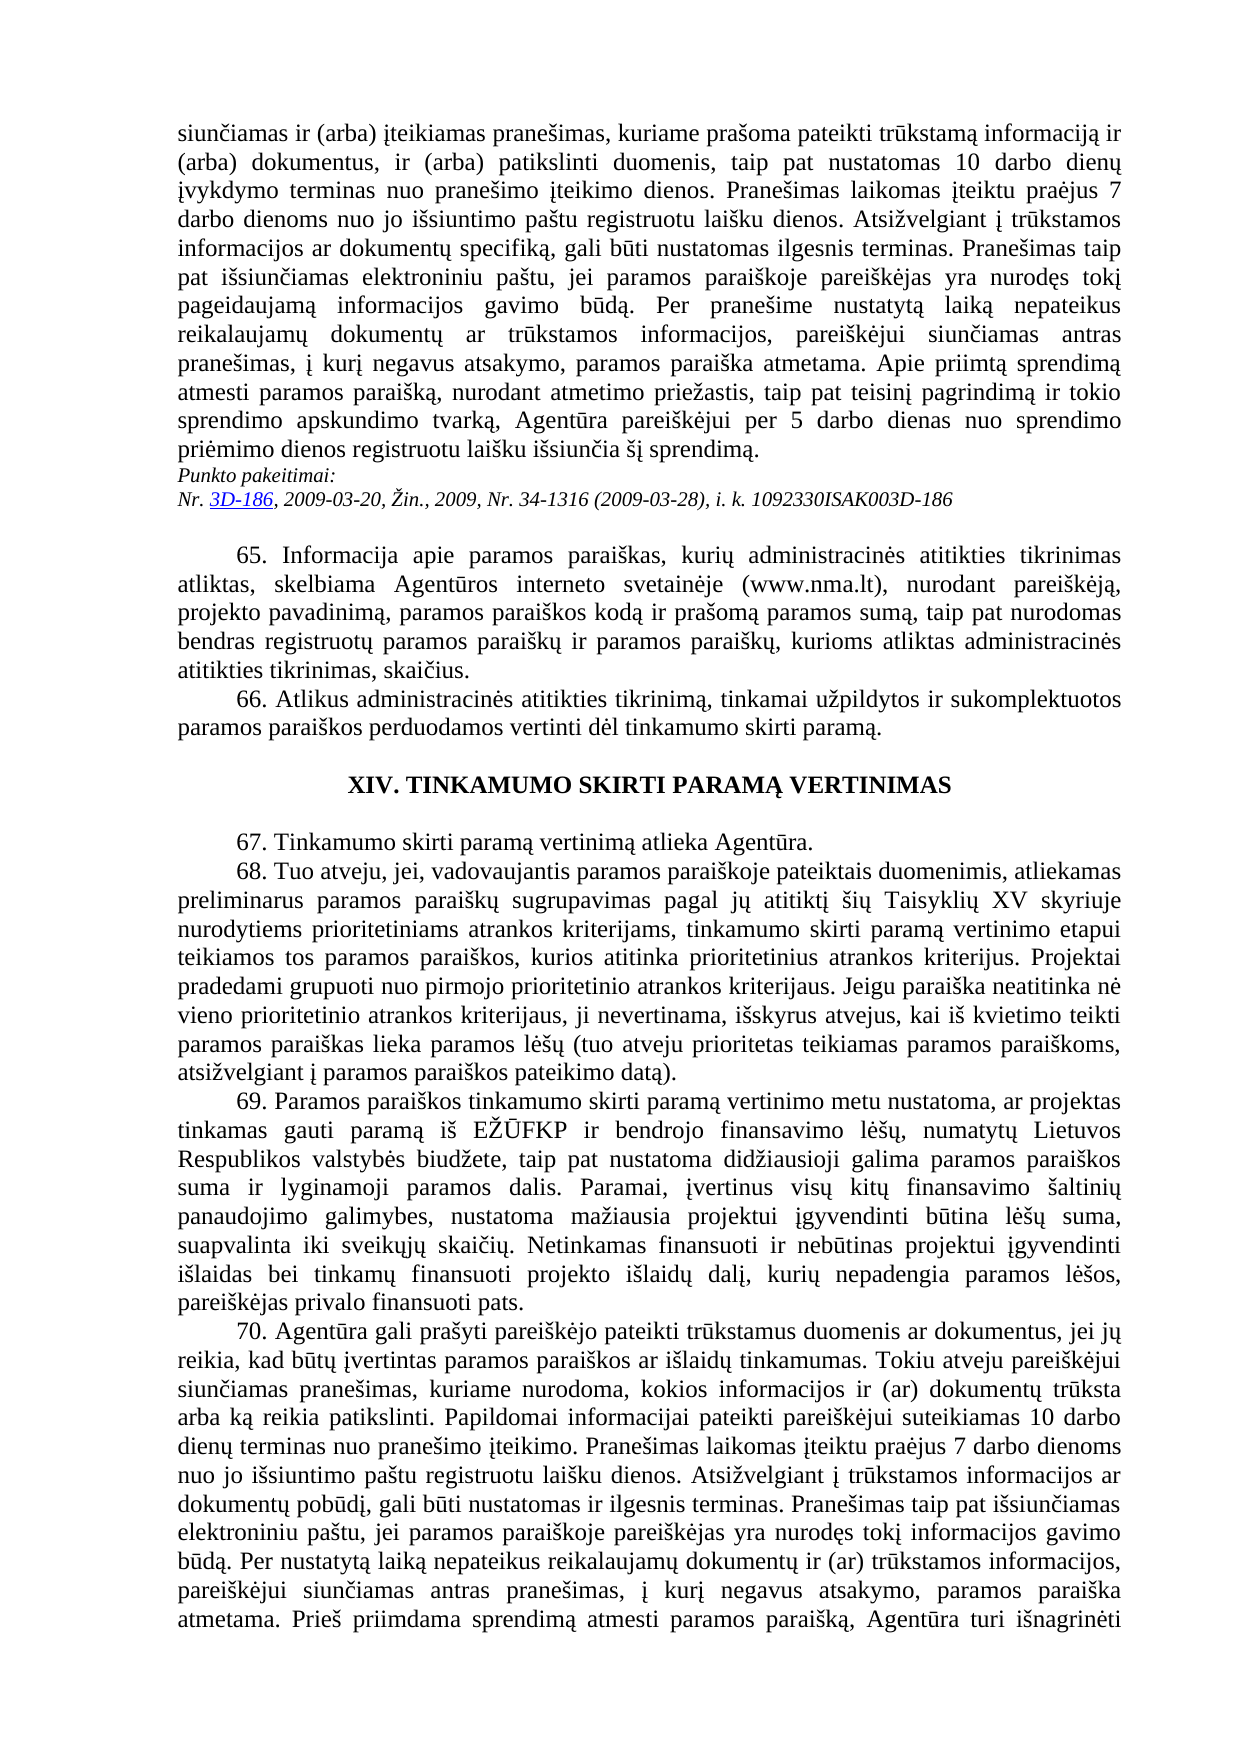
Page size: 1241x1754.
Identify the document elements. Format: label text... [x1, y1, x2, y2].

text 70. Agentūra gali prašyti pareiškėjo pateikti trūkstamus duomenis ar dokumentus, jei jų reikia, kad būtų įvertintas paramos paraiškos ar išlaidų tinkamumas. Tokiu atveju pareiškėjui siunčiamas pranešimas, kuriame nurodoma, kokios informacijos ir (ar) dokumentų trūksta arba ką reikia patikslinti. Papildomai informacijai pateikti pareiškėjui suteikiamas 10 darbo dienų terminas nuo pranešimo įteikimo. Pranešimas laikomas įteiktu praėjus 7 darbo dienoms nuo jo išsiuntimo paštu registruotu laišku dienos. Atsižvelgiant į trūkstamos informacijos ar dokumentų pobūdį, gali būti nustatomas ir ilgesnis terminas. Pranešimas taip pat išsiunčiamas elektroniniu paštu, jei paramos paraiškoje pareiškėjas yra nurodęs tokį informacijos gavimo būdą. Per nustatytą laiką nepateikus reikalaujamų dokumentų ir (ar) trūkstamos informacijos, pareiškėjui siunčiamas antras pranešimas, į kurį negavus atsakymo, paramos paraiška atmetama. Prieš priimdama sprendimą atmesti paramos paraišką, Agentūra turi išnagrinėti [177, 1316, 1122, 1632]
text siunčiamas ir (arba) įteikiamas pranešimas, kuriame prašoma pateikti trūkstamą informaciją ir (arba) dokumentus, ir (arba) patikslinti duomenis, taip pat nustatomas 10 darbo dienų įvykdymo terminas nuo pranešimo įteikimo dienos. Pranešimas laikomas įteiktu praėjus 7 darbo dienoms nuo jo išsiuntimo paštu registruotu laišku dienos. Atsižvelgiant į trūkstamos informacijos ar dokumentų specifiką, gali būti nustatomas ilgesnis terminas. Pranešimas taip pat išsiunčiamas elektroniniu paštu, jei paramos paraiškoje pareiškėjas yra nurodęs tokį pageidaujamą informacijos gavimo būdą. Per pranešime nustatytą laiką nepateikus reikalaujamų dokumentų ar trūkstamos informacijos, pareiškėjui siunčiamas antras pranešimas, į kurį negavus atsakymo, paramos paraiška atmetama. Apie priimtą sprendimą atmesti paramos paraišką, nurodant atmetimo priežastis, taip pat teisinį pagrindimą ir tokio sprendimo apskundimo tvarką, Agentūra pareiškėjui per 5 darbo dienas nuo sprendimo priėmimo dienos registruotu laišku išsiunčia šį sprendimą. [177, 118, 1122, 463]
text 66. Atlikus administracinės atitikties tikrinimą, tinkamai užpildytos ir sukomplektuotos paramos paraiškos perduodamos vertinti dėl tinkamumo skirti paramą. [177, 684, 1122, 741]
text 69. Paramos paraiškos tinkamumo skirti paramą vertinimo metu nustatoma, ar projektas tinkamas gauti paramą iš EŽŪFKP ir bendrojo finansavimo lėšų, numatytų Lietuvos Respublikos valstybės biudžete, taip pat nustatoma didžiausioji galima paramos paraiškos suma ir lyginamoji paramos dalis. Paramai, įvertinus visų kitų finansavimo šaltinių panaudojimo galimybes, nustatoma mažiausia projektui įgyvendinti būtina lėšų suma, suapvalinta iki sveikųjų skaičių. Netinkamas finansuoti ir nebūtinas projektui įgyvendinti išlaidas bei tinkamų finansuoti projekto išlaidų dalį, kurių nepadengia paramos lėšos, pareiškėjas privalo finansuoti pats. [177, 1086, 1122, 1316]
text 68. Tuo atveju, jei, vadovaujantis paramos paraiškoje pateiktais duomenimis, atliekamas preliminarus paramos paraiškų sugrupavimas pagal jų atitiktį šių Taisyklių XV skyriuje nurodytiems prioritetiniams atrankos kriterijams, tinkamumo skirti paramą vertinimo etapui teikiamos tos paramos paraiškos, kurios atitinka prioritetinius atrankos kriterijus. Projektai pradedami grupuoti nuo pirmojo prioritetinio atrankos kriterijaus. Jeigu paraiška neatitinka nė vieno prioritetinio atrankos kriterijaus, ji nevertinama, išskyrus atvejus, kai iš kvietimo teikti paramos paraiškas lieka paramos lėšų (tuo atveju prioritetas teikiamas paramos paraiškoms, atsižvelgiant į paramos paraiškos pateikimo datą). [177, 856, 1122, 1086]
text 65. Informacija apie paramos paraiškas, kurių administracinės atitikties tikrinimas atliktas, skelbiama Agentūros interneto svetainėje (www.nma.lt), nurodant pareiškėją, projekto pavadinimą, paramos paraiškos kodą ir prašomą paramos sumą, taip pat nurodomas bendras registruotų paramos paraiškų ir paramos paraiškų, kurioms atliktas administracinės atitikties tikrinimas, skaičius. [177, 540, 1122, 684]
text Punkto pakeitimai: [177, 463, 1122, 487]
text Nr. 3D-186, 2009-03-20, Žin., 2009, Nr. 34-1316 (2009-03-28), i. k. 1092330ISAK003D-186 [177, 487, 1122, 511]
text XIV. TINKAMUMO SKIRTI PARAMĄ VERTINIMAS [177, 770, 1122, 799]
text 67. Tinkamumo skirti paramą vertinimą atlieka Agentūra. [177, 827, 1122, 856]
